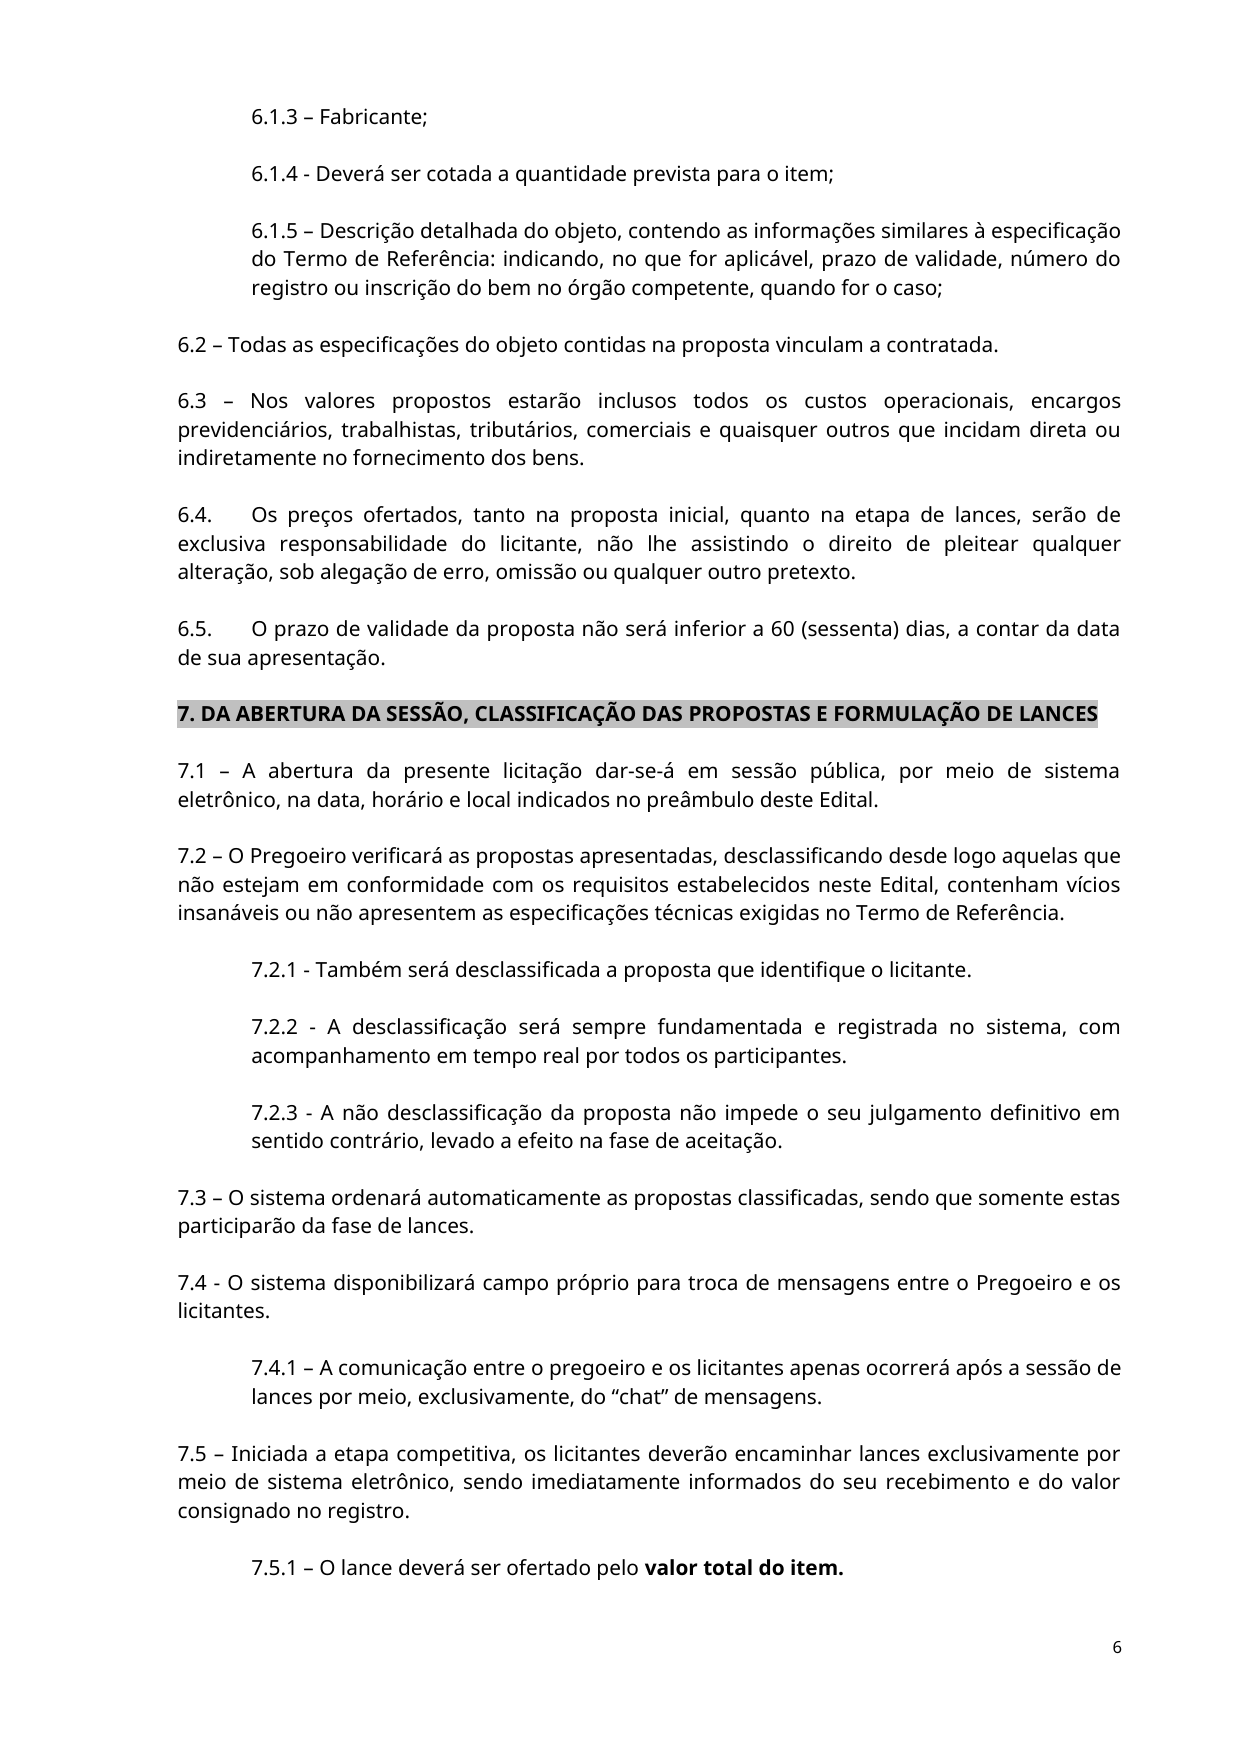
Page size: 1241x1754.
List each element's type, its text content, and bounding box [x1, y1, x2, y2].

text 7.4.1 – A comunicação entre o pregoeiro e os licitantes apenas ocorrerá após a sessão de lances por meio, exclusivamente, do “chat” de mensagens. [251, 1353, 1122, 1410]
text 6.1.5 – Descrição detalhada do objeto, contendo as informações similares à especificação do Termo de Referência: indicando, no que for aplicável, prazo de validade, número do registro ou inscrição do bem no órgão competente, quando for o caso; [251, 216, 1122, 301]
text 7.3 – O sistema ordenará automaticamente as propostas classificadas, sendo que somente estas participarão da fase de lances. [177, 1183, 1122, 1240]
text 6.5. O prazo de validade da proposta não será inferior a 60 (sessenta) dias, a contar da data de sua apresentação. [177, 614, 1122, 671]
text 6.1.4 - Deverá ser cotada a quantidade prevista para o item; [251, 159, 1122, 188]
text 7.2.2 - A desclassificação será sempre fundamentada e registrada no sistema, com acompanhamento em tempo real por todos os participantes. [251, 1012, 1122, 1069]
text 6.2 – Todas as especificações do objeto contidas na proposta vinculam a contratada. [177, 330, 1122, 358]
text 7.5 – Iniciada a etapa competitiva, os licitantes deverão encaminhar lances exclusivamente por meio de sistema eletrônico, sendo imediatamente informados do seu recebimento e do valor consignado no registro. [177, 1439, 1122, 1524]
text 7.1 – A abertura da presente licitação dar-se-á em sessão pública, por meio de sistema eletrônico, na data, horário e local indicados no preâmbulo deste Edital. [177, 756, 1122, 813]
text 6.1.3 – Fabricante; [251, 102, 1122, 131]
text 7.2.3 - A não desclassificação da proposta não impede o seu julgamento definitivo em sentido contrário, levado a efeito na fase de aceitação. [251, 1098, 1122, 1154]
text 7. DA ABERTURA DA SESSÃO, CLASSIFICAÇÃO DAS PROPOSTAS E FORMULAÇÃO DE LANCES [177, 699, 1122, 728]
text 6.4. Os preços ofertados, tanto na proposta inicial, quanto na etapa de lances, serão de exclusiva responsabilidade do licitante, não lhe assistindo o direito de pleitear qualquer alteração, sob alegação de erro, omissão ou qualquer outro pretexto. [177, 500, 1122, 586]
text 6.3 – Nos valores propostos estarão inclusos todos os custos operacionais, encargos previdenciários, trabalhistas, tributários, comerciais e quaisquer outros que incidam direta ou indiretamente no fornecimento dos bens. [177, 387, 1122, 472]
text 7.2.1 - Também será desclassificada a proposta que identifique o licitante. [251, 955, 1122, 984]
text 7.5.1 – O lance deverá ser ofertado pelo valor total do item. [251, 1553, 1122, 1581]
text 7.2 – O Pregoeiro verificará as propostas apresentadas, desclassificando desde logo aquelas que não estejam em conformidade com os requisitos estabelecidos neste Edital, contenham vícios insanáveis ou não apresentem as especificações técnicas exigidas no Termo de Referência. [177, 842, 1122, 927]
text 7.4 - O sistema disponibilizará campo próprio para troca de mensagens entre o Pregoeiro e os licitantes. [177, 1268, 1122, 1325]
